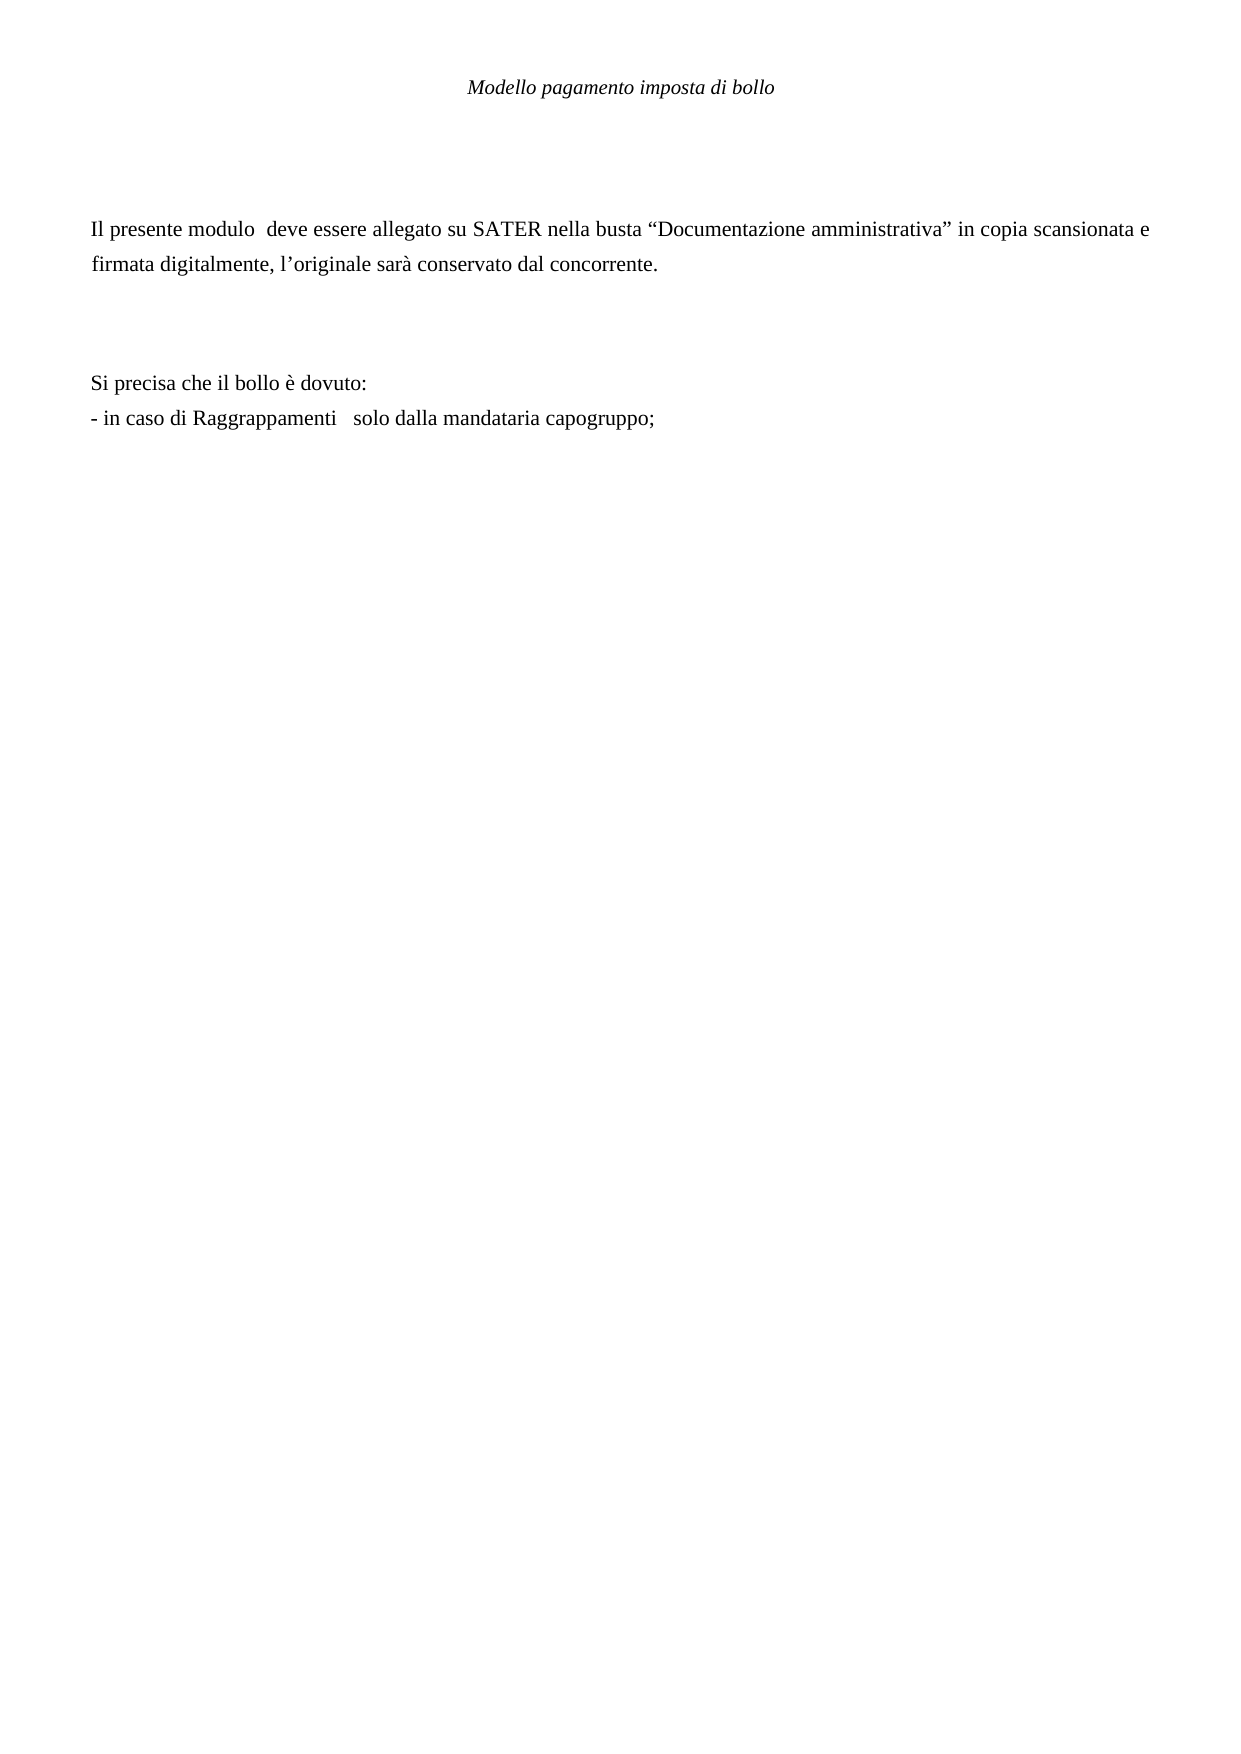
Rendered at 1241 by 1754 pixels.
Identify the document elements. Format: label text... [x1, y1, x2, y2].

text - in caso di Raggrappamenti solo dalla mandataria capogruppo; [90, 395, 1152, 431]
text Si precisa che il bollo è dovuto: [90, 360, 1152, 395]
text Il presente modulo deve essere allegato su SATER nella busta “Documentazione amministrativa” in copia scansionata e firmata digitalmente, l’originale sarà conservato dal concorrente. [90, 206, 1152, 277]
